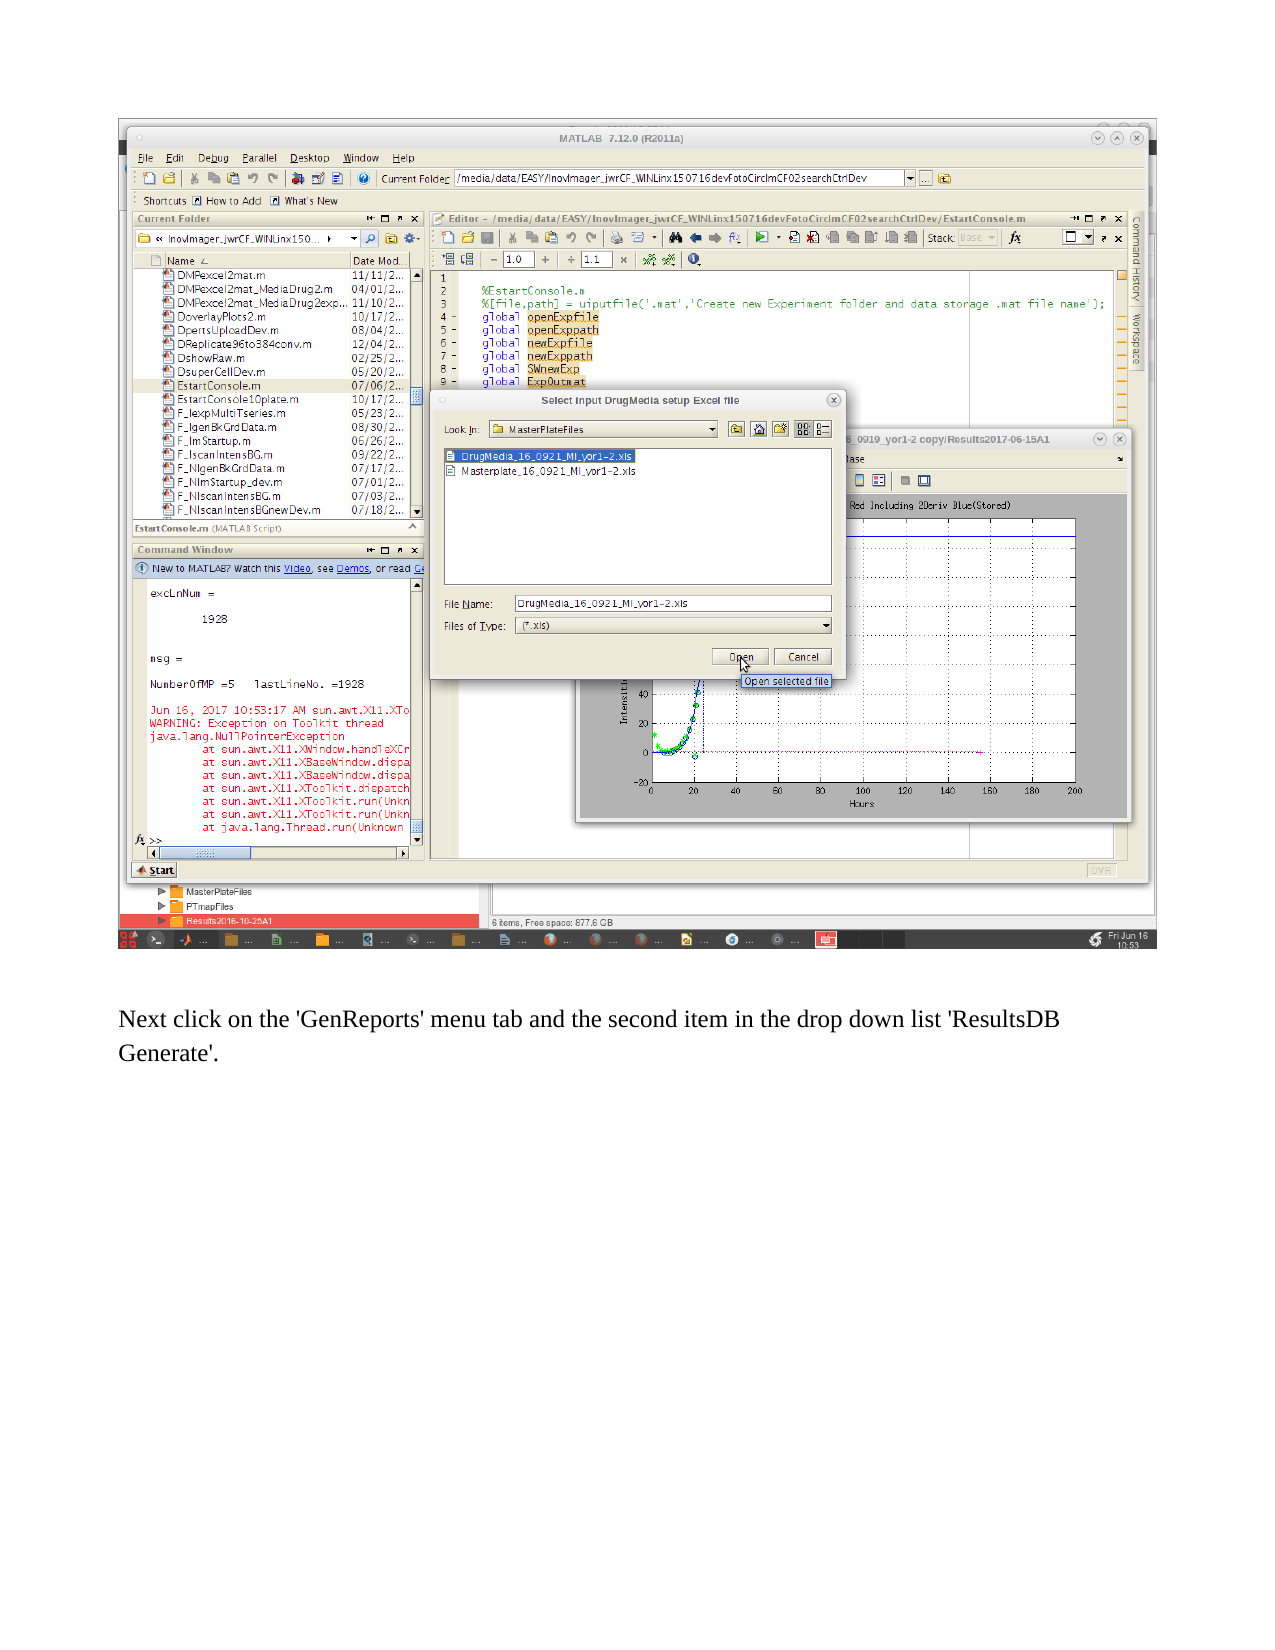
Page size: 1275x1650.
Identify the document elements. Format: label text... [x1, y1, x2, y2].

text Next click on the 'GenReports' menu tab and the second item in the drop down list 'ResultsDB Generate'. [118, 1004, 1157, 1067]
picture [118, 118, 1157, 949]
